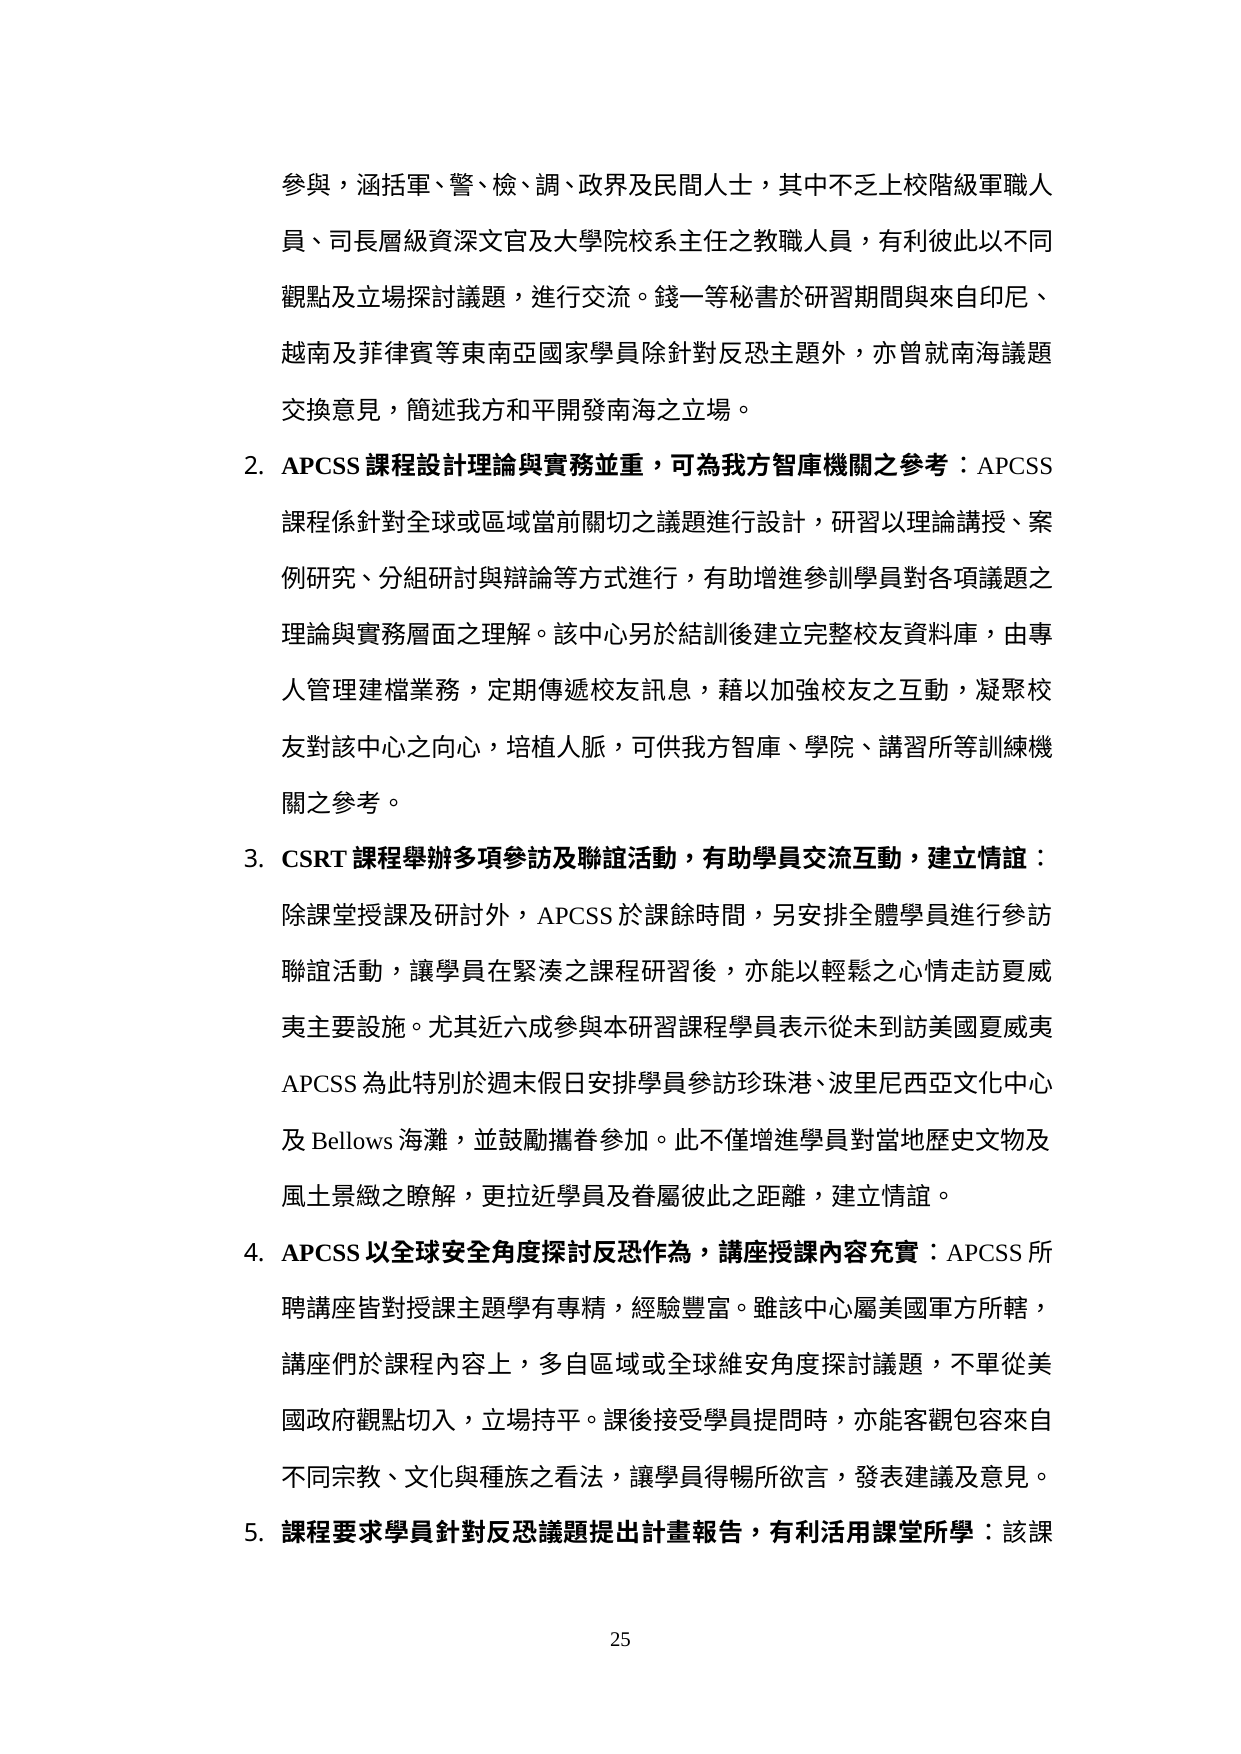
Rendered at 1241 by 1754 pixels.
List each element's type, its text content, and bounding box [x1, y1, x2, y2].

list CSRT課程舉辦多項參訪及聯誼活動，有助學員交流互動，建立情誼：除課堂授課及研討外，APCSS於課餘時間，另安排全體學員進行參訪聯誼活動，讓學員在緊湊之課程研習後，亦能以輕鬆之心情走訪夏威夷主要設施。尤其近六成參與本研習課程學員表示從未到訪美國夏威夷，APCSS為此特別於週末假日安排學員參訪珍珠港、波里尼西亞文化中心及Bellows海灘，並鼓勵攜眷參加。此不僅增進學員對當地歷史文物及風土景緻之瞭解，更拉近學員及眷屬彼此之距離，建立情誼。 [243, 838, 1053, 1213]
list 課程要求學員針對反恐議題提出計畫報告，有利活用課堂所學：該課程除了期末要求學員以所屬國實務經驗與需求，設計反恐相關計畫並於課堂作power point簡報外，期中亦要求學員針對授課議題，簡報所屬國家政府之現行措施，此有利參訓學員學以致用並增進對他國反恐作為之瞭解。錢一等秘書於期中及期末所作之報告主題分為「反恐－臺灣防制洗錢現況(Countering Terrorism: Money Laundering Control in Taiwan)」及「在臺灣召開國際反恐會議之建議計畫(Holding the International Conference of Countering Terrorism in Taiwan)」，藉以向各國學員介紹我國在反恐作為上之努力及爭取與國際社會交流合作之機會。 [243, 1512, 1053, 1549]
list APCSS課程設計理論與實務並重，可為我方智庫機關之參考：APCSS課程係針對全球或區域當前關切之議題進行設計，研習以理論講授、案例研究、分組研討與辯論等方式進行，有助增進參訓學員對各項議題之理論與實務層面之理解。該中心另於結訓後建立完整校友資料庫，由專人管理建檔業務，定期傳遞校友訊息，藉以加強校友之互動，凝聚校友對該中心之向心，培植人脈，可供我方智庫、學院、講習所等訓練機關之參考。 [243, 445, 1053, 820]
list APCSS以全球安全角度探討反恐作為，講座授課內容充實：APCSS所聘講座皆對授課主題學有專精，經驗豐富。雖該中心屬美國軍方所轄，講座們於課程內容上，多自區域或全球維安角度探討議題，不單從美國政府觀點切入，立場持平。課後接受學員提問時，亦能客觀包容來自不同宗教、文化與種族之看法，讓學員得暢所欲言，發表建議及意見。 [243, 1231, 1053, 1494]
list 參與，涵括軍、警、檢、調、政界及民間人士，其中不乏上校階級軍職人員、司長層級資深文官及大學院校系主任之教職人員，有利彼此以不同觀點及立場探討議題，進行交流。錢一等秘書於研習期間與來自印尼、越南及菲律賓等東南亞國家學員除針對反恐主題外，亦曾就南海議題交換意見，簡述我方和平開發南海之立場。 [243, 164, 1053, 427]
